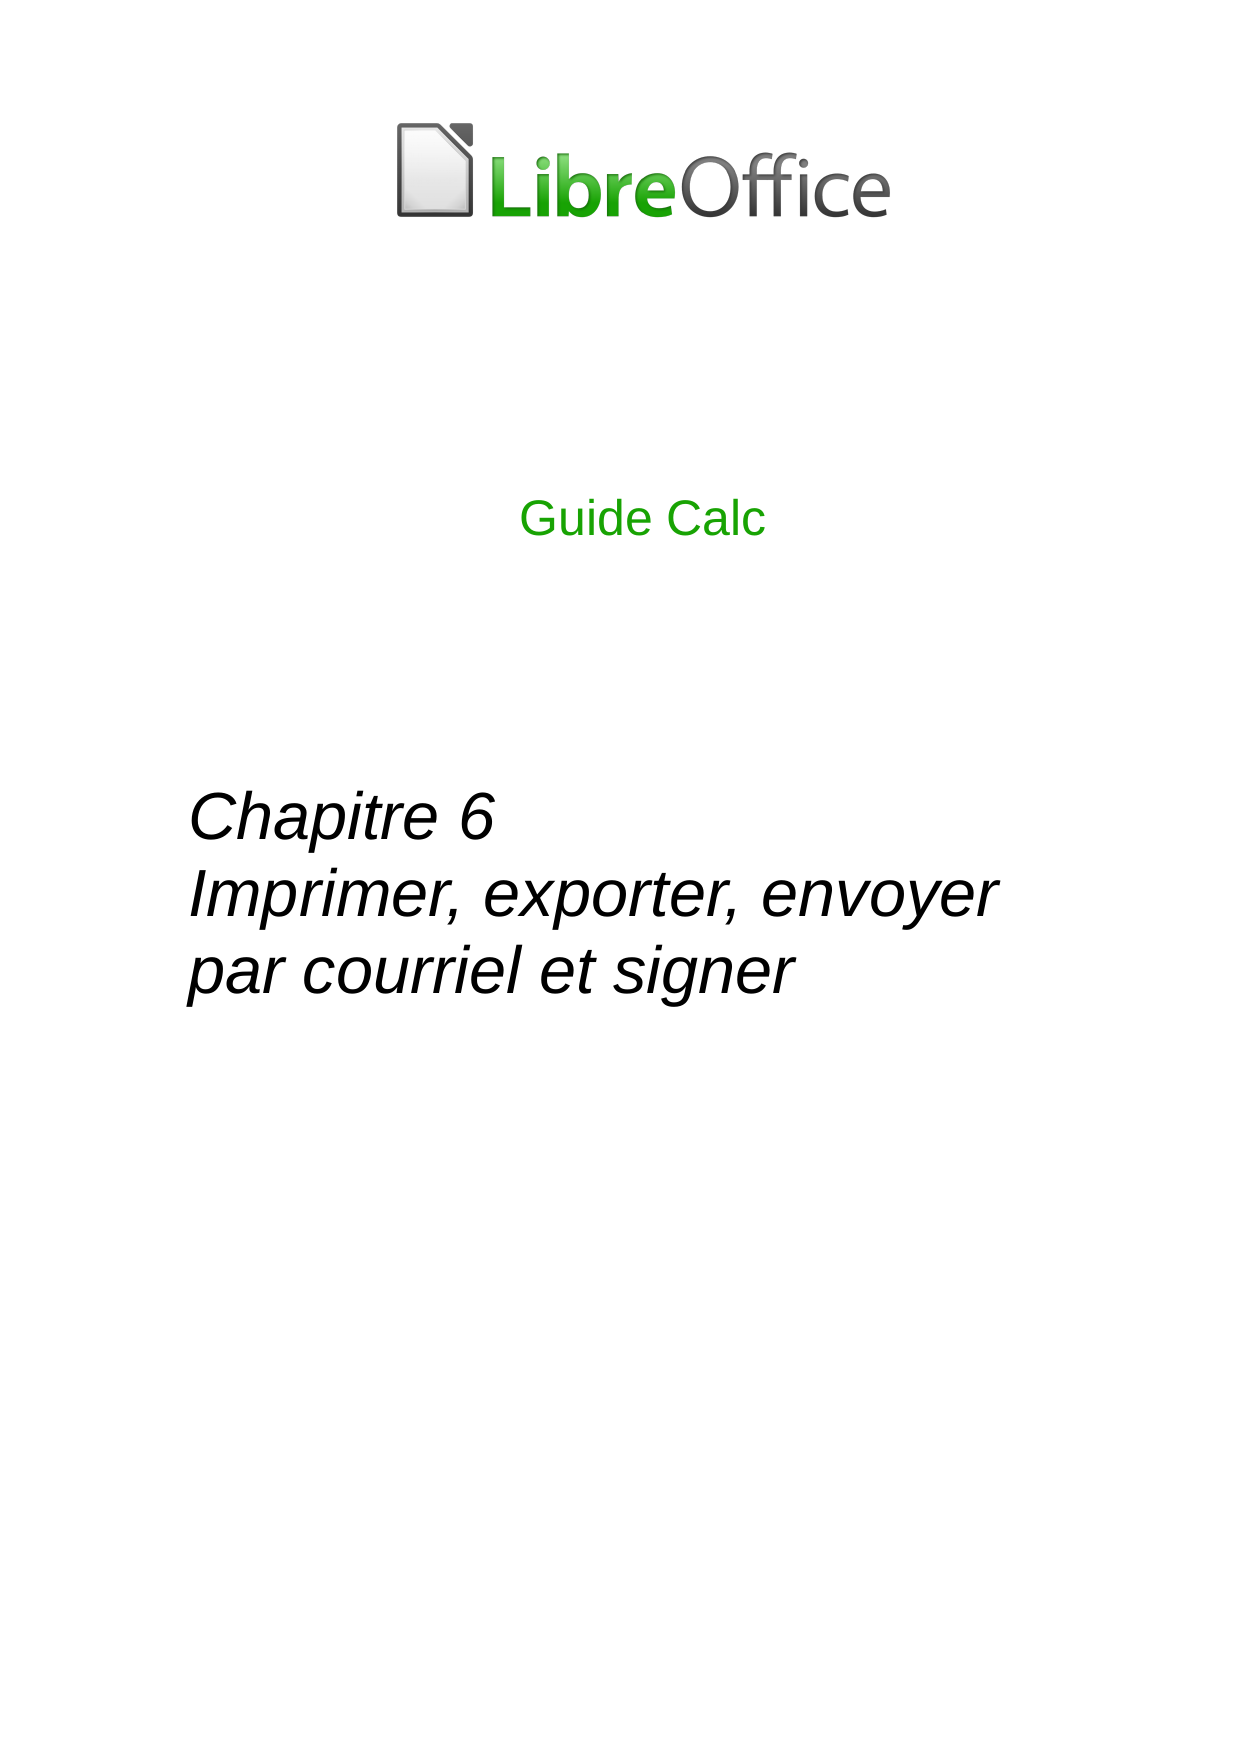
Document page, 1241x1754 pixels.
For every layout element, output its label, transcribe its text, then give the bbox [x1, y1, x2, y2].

picture [392, 118, 893, 224]
text Guide Calc [188, 489, 1098, 546]
title Chapitre 6 Imprimer, exporter, envoyer par courriel et signer [188, 777, 1098, 1007]
